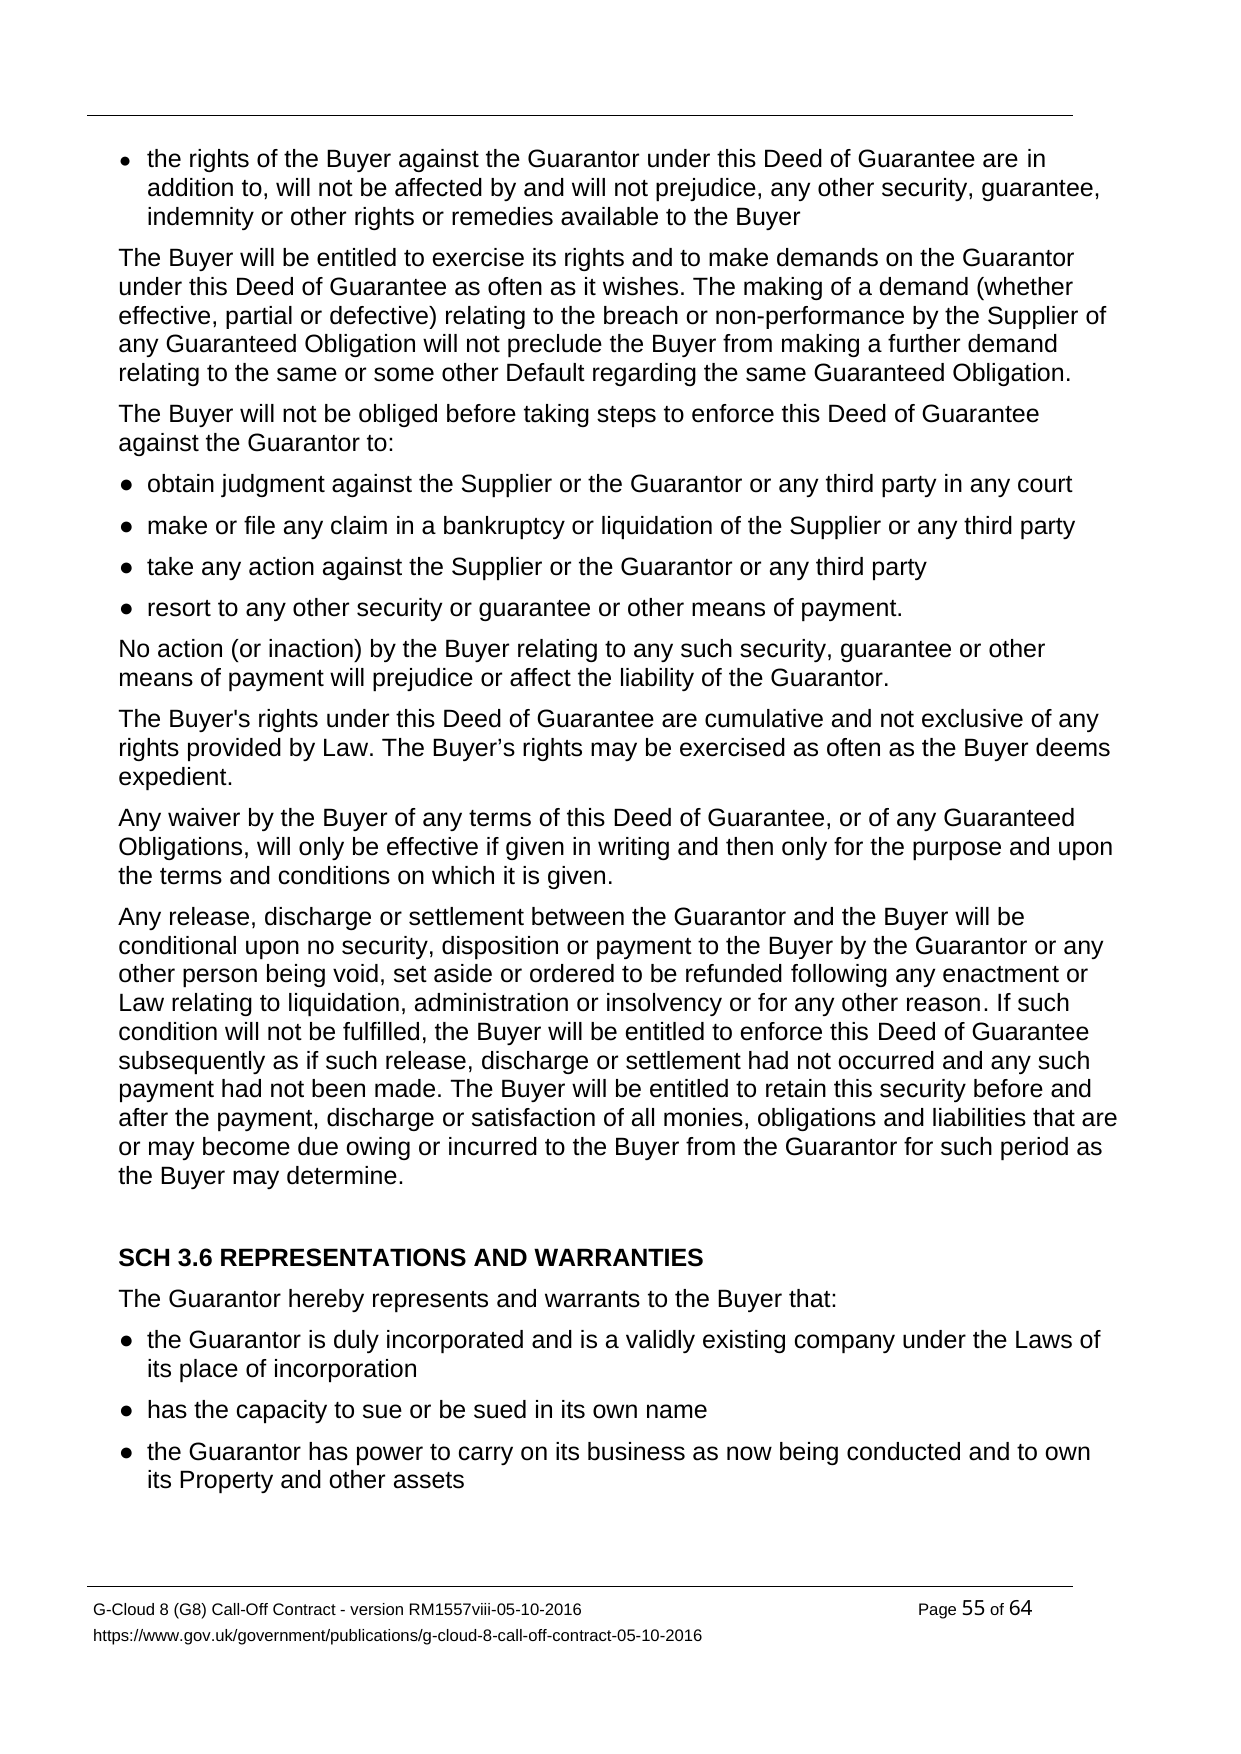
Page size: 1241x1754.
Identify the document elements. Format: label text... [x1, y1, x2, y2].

text No action (or inaction) by the Buyer relating to any such security, guarantee or other means of payment will prejudice or affect the liability of the Guarantor. [118, 634, 1122, 692]
list make or file any claim in a bankruptcy or liquidation of the Supplier or any third party [119, 511, 1122, 539]
list the Guarantor is duly incorporated and is a validly existing company under the Laws of its place of incorporation [119, 1325, 1122, 1383]
list resort to any other security or guarantee or other means of payment. [119, 593, 1122, 622]
text Any waiver by the Buyer of any terms of this Deed of Guarantee, or of any Guaranteed Obligations, will only be effective if given in writing and then only for the purpose and upon the terms and conditions on which it is given. [118, 803, 1122, 889]
list has the capacity to sue or be sued in its own name [119, 1395, 1122, 1424]
text The Buyer will be entitled to exercise its rights and to make demands on the Guarantor under this Deed of Guarantee as often as it wishes. The making of a demand (whether effective, partial or defective) relating to the breach or non-performance by the Supplier of any Guaranteed Obligation will not preclude the Buyer from making a further demand relating to the same or some other Default regarding the same Guaranteed Obligation. [118, 243, 1122, 387]
text The Guarantor hereby represents and warrants to the Buyer that: [118, 1284, 1122, 1313]
text The Buyer's rights under this Deed of Guarantee are cumulative and not exclusive of any rights provided by Law. The Buyer’s rights may be exercised as often as the Buyer deems expedient. [118, 704, 1122, 791]
list the Guarantor has power to carry on its business as now being conducted and to own its Property and other assets [119, 1437, 1122, 1494]
list the rights of the Buyer against the Guarantor under this Deed of Guarantee are in addition to, will not be affected by and will not prejudice, any other security, guarantee, indemnity or other rights or remedies available to the Buyer [119, 144, 1122, 231]
list take any action against the Supplier or the Guarantor or any third party [119, 552, 1122, 581]
text SCH 3.6 REPRESENTATIONS AND WARRANTIES [118, 1243, 1122, 1272]
list obtain judgment against the Supplier or the Guarantor or any third party in any court [119, 469, 1122, 498]
text The Buyer will not be obliged before taking steps to enforce this Deed of Guarantee against the Guarantor to: [118, 399, 1122, 457]
text Any release, discharge or settlement between the Guarantor and the Buyer will be conditional upon no security, disposition or payment to the Buyer by the Guarantor or any other person being void, set aside or ordered to be refunded following any enactment or Law relating to liquidation, administration or insolvency or for any other reason. If such condition will not be fulfilled, the Buyer will be entitled to enforce this Deed of Guarantee subsequently as if such release, discharge or settlement had not occurred and any such payment had not been made. The Buyer will be entitled to retain this security before and after the payment, discharge or satisfaction of all monies, obligations and liabilities that are or may become due owing or incurred to the Buyer from the Guarantor for such period as the Buyer may determine. [118, 902, 1122, 1189]
